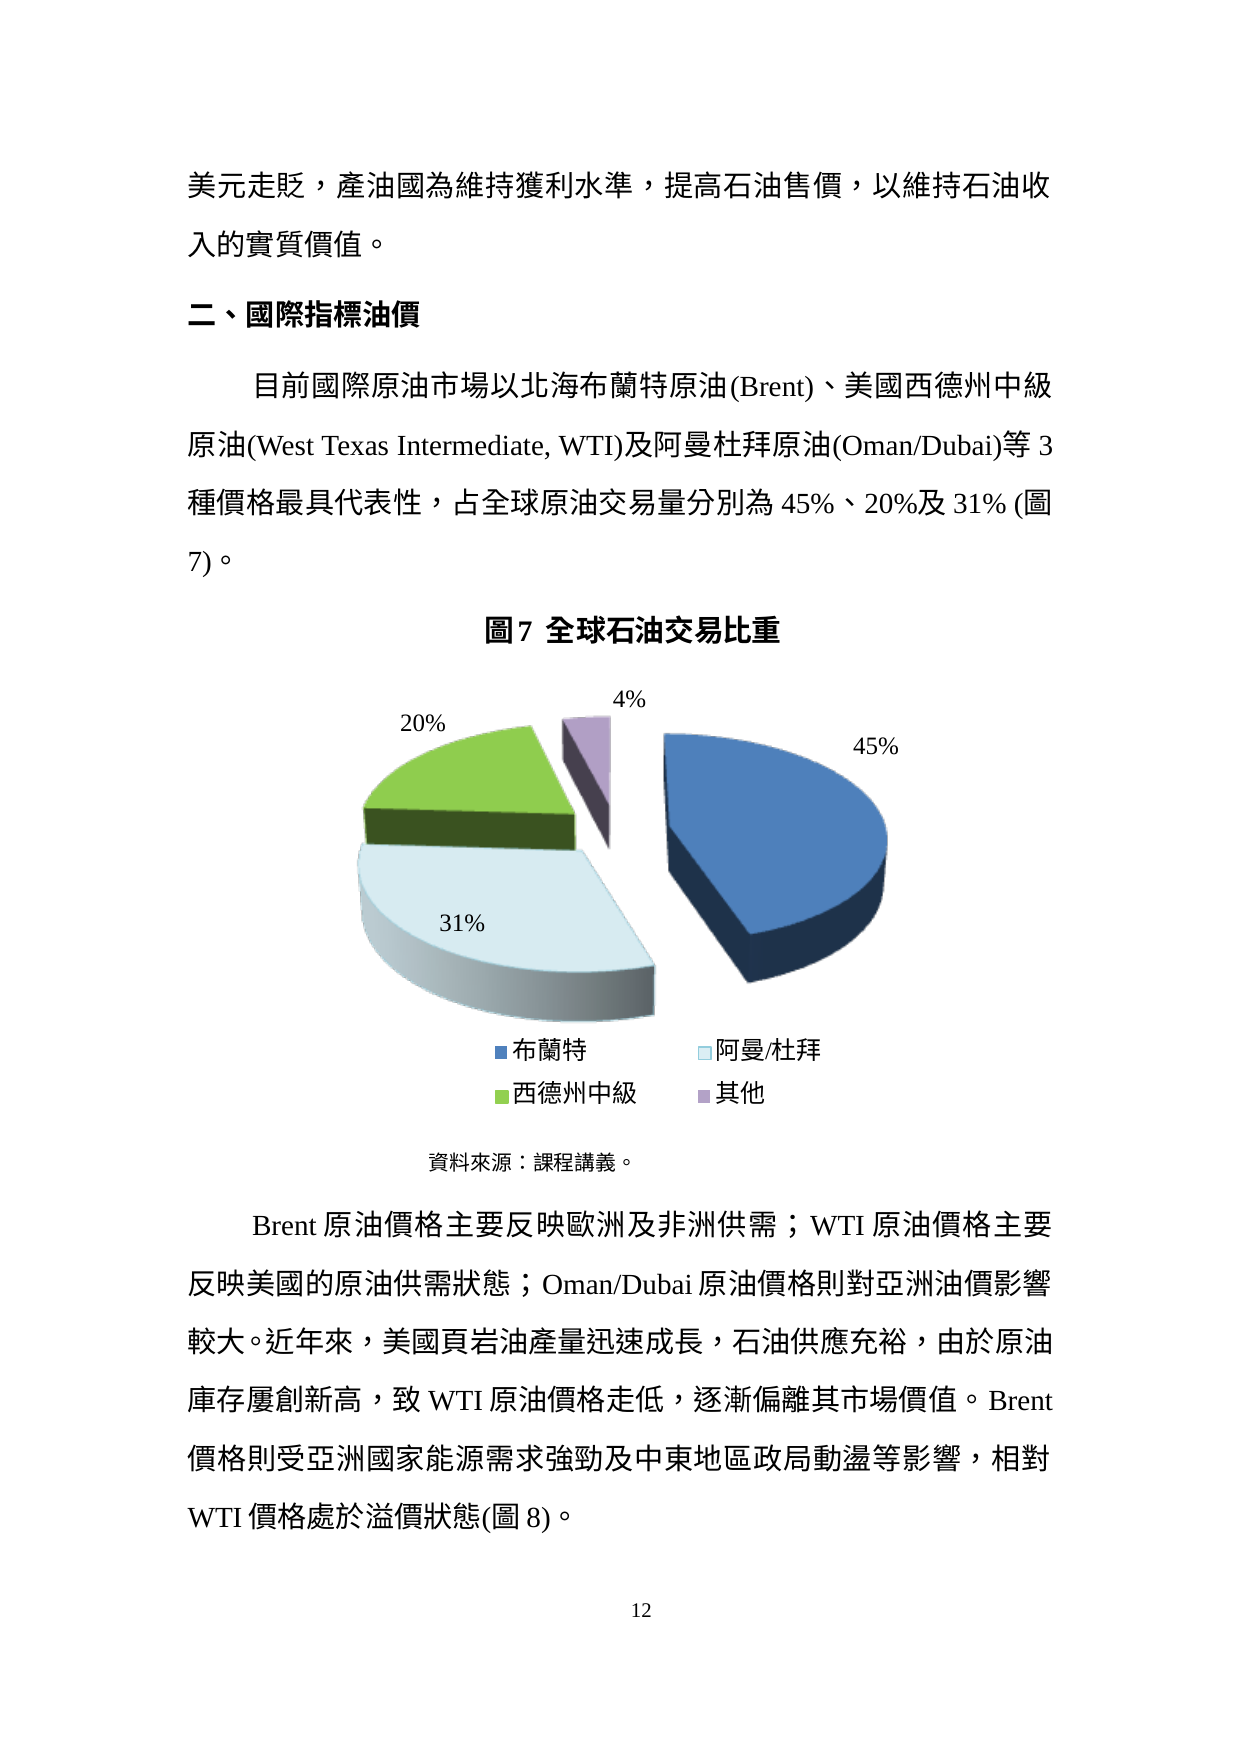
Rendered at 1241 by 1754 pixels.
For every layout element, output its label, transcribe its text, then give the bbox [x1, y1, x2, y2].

text 二、國際指標油價 [187, 279, 1053, 337]
text 資料來源：課程講義。 [428, 1146, 1053, 1177]
text 目前國際原油市場以北海布蘭特原油(Brent)、美國西德州中級原油(West Texas Intermediate, WTI)及阿曼杜拜原油(Oman/Dubai)等3種價格最具代表性，占全球原油交易量分別為45%、20%及31% (圖7)。 [187, 350, 1053, 583]
text Brent原油價格主要反映歐洲及非洲供需；WTI原油價格主要反映美國的原油供需狀態；Oman/Dubai原油價格則對亞洲油價影響較大。近年來，美國頁岩油產量迅速成長，石油供應充裕，由於原油庫存屢創新高，致WTI原油價格走低，逐漸偏離其市場價值。Brent價格則受亞洲國家能源需求強勁及中東地區政局動盪等影響，相對WTI價格處於溢價狀態(圖8)。 [187, 1189, 1053, 1539]
text 2000年以來，由於中東及北非等地緣政治因素干擾，以及OPEC決議減產，引發原油供給減少之疑慮，加上新興經濟體經濟表現強勁，帶動原油需求增加。在需求面居高不下、供給面不穩定的情況下，一有消息面因素干擾，市場容易產生油價上揚之預期心理，推升油價。此外，2008年11月起，美國Fed推出量化寬鬆政策，致美元走貶，產油國為維持獲利水準，提高石油售價，以維持石油收入的實質價值。 [187, 150, 1053, 267]
